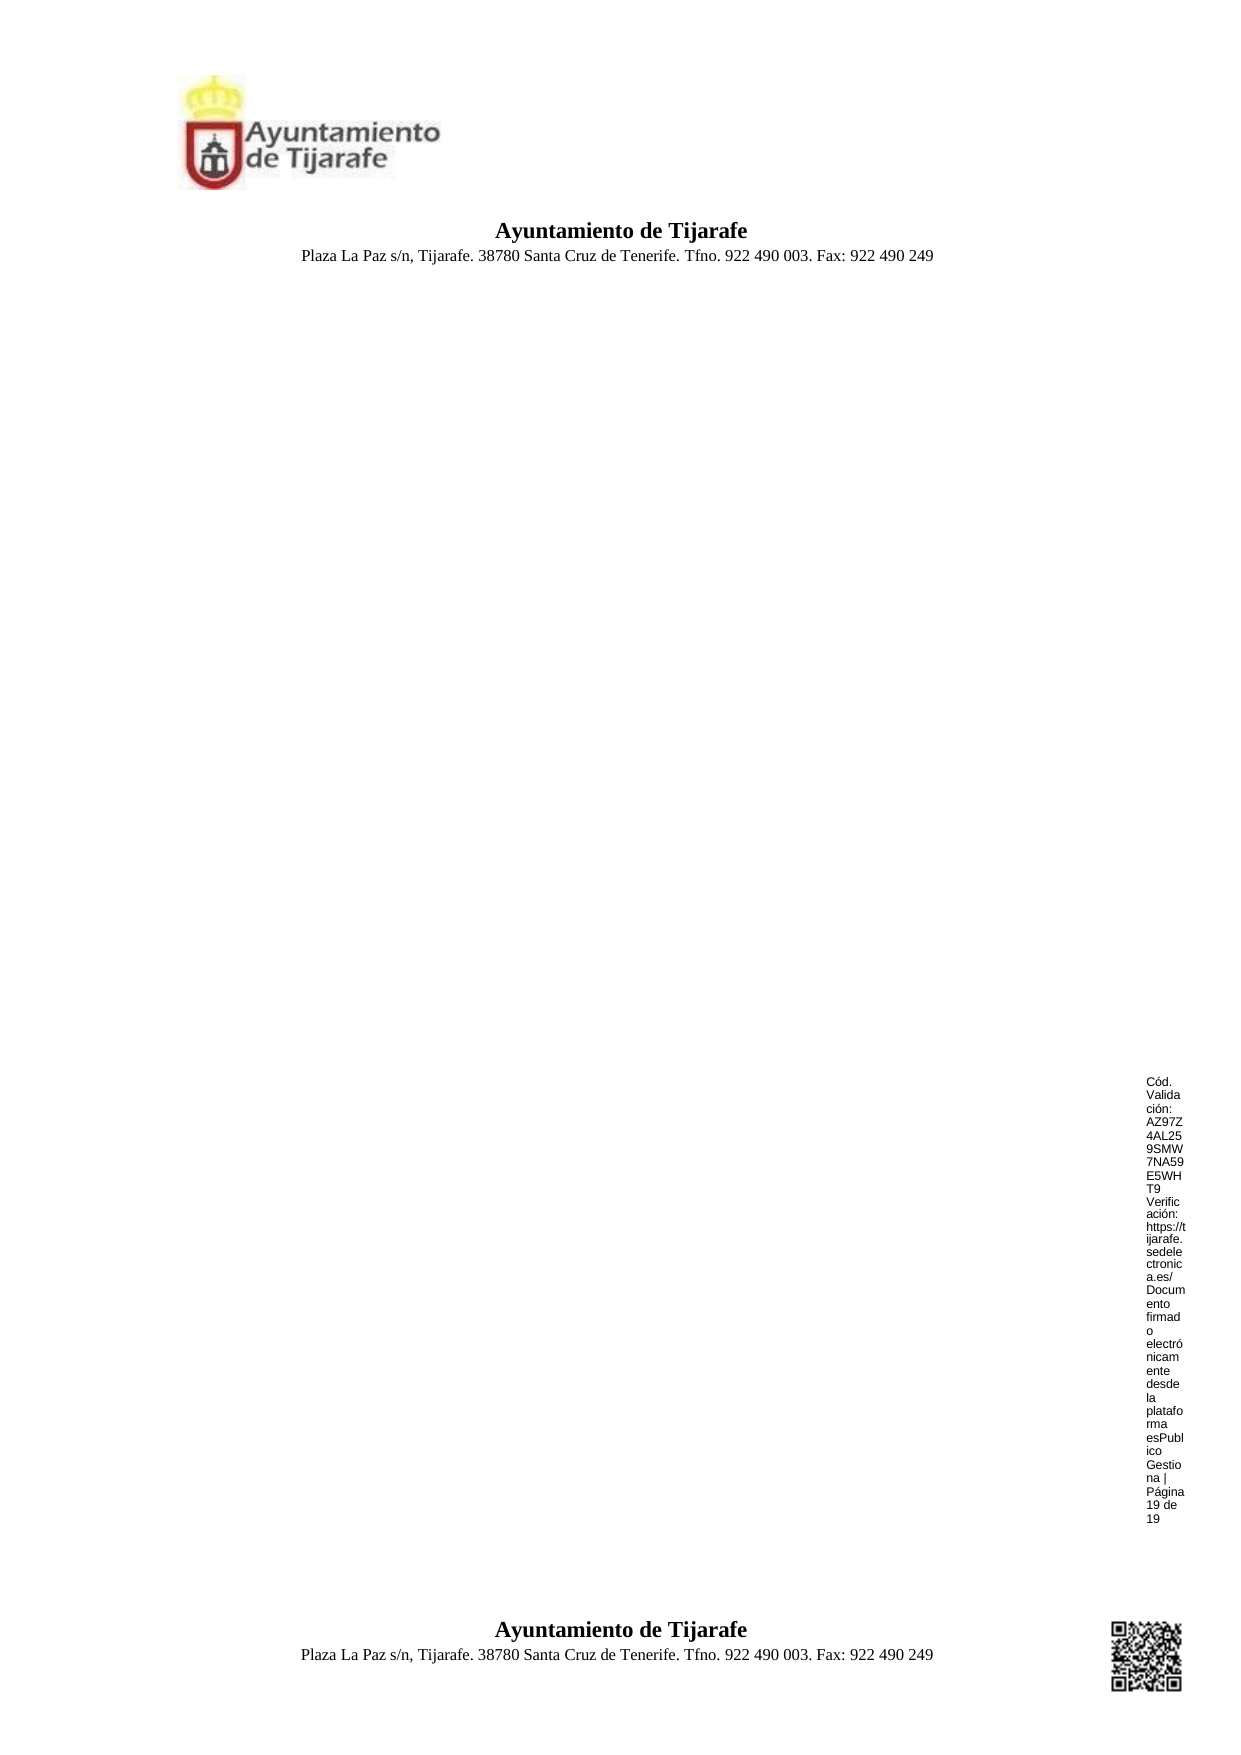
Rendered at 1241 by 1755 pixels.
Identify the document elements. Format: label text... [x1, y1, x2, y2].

text Cód. Validación: AZ97Z4AL259SMW7NA59E5WHT9 [1146, 1075, 1186, 1196]
subtitle Plaza La Paz s/n, Tijarafe. 38780 Santa Cruz de Tenerife. Tfno. 922 490 003. Fax: 922 490 249 [131, 246, 1103, 265]
text Verificación: https://tijarafe.sedelectronica.es/ [1146, 1196, 1186, 1284]
subtitle [1144, 1075, 1186, 1612]
text Documento firmado electrónicamente desde la plataforma esPublico Gestiona | Página 19 de 19 [1146, 1284, 1186, 1526]
subtitle Ayuntamiento de Tijarafe [131, 217, 1111, 243]
